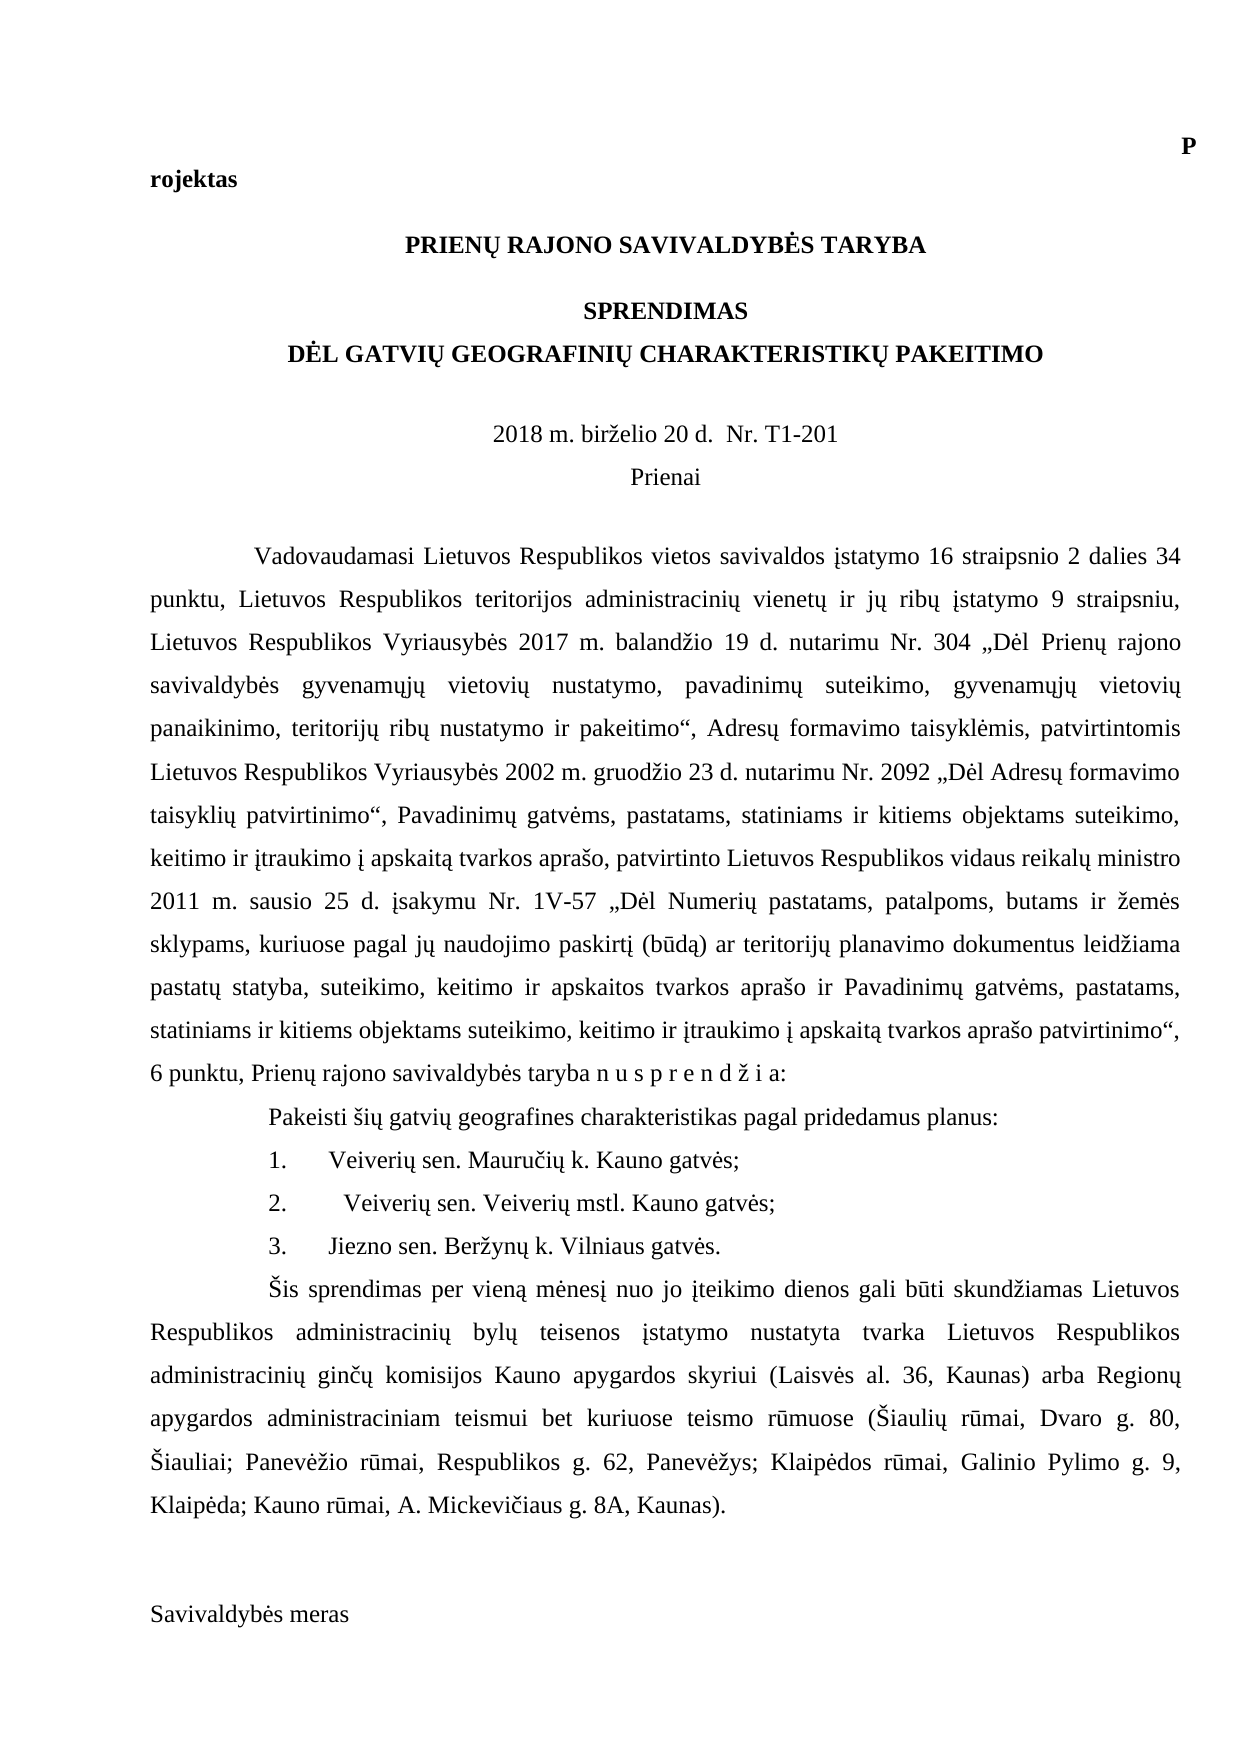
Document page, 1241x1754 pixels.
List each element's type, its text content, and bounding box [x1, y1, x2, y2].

text Pakeisti šių gatvių geografines charakteristikas pagal pridedamus planus: [150, 1102, 1181, 1130]
text 2018 m. birželio 20 d. Nr. T1-201 [150, 419, 1181, 447]
text Vadovaudamasi Lietuvos Respublikos vietos savivaldos įstatymo 16 straipsnio 2 dalies 34 punktu, Lietuvos Respublikos teritorijos administracinių vienetų ir jų ribų įstatymo 9 straipsniu, Lietuvos Respublikos Vyriausybės 2017 m. balandžio 19 d. nutarimu Nr. 304 „Dėl Prienų rajono savivaldybės gyvenamųjų vietovių nustatymo, pavadinimų suteikimo, gyvenamųjų vietovių panaikinimo, teritorijų ribų nustatymo ir pakeitimo“, Adresų formavimo taisyklėmis, patvirtintomis Lietuvos Respublikos Vyriausybės 2002 m. gruodžio 23 d. nutarimu Nr. 2092 „Dėl Adresų formavimo taisyklių patvirtinimo“, Pavadinimų gatvėms, pastatams, statiniams ir kitiems objektams suteikimo, keitimo ir įtraukimo į apskaitą tvarkos aprašo, patvirtinto Lietuvos Respublikos vidaus reikalų ministro 2011 m. sausio 25 d. įsakymu Nr. 1V-57 „Dėl Numerių pastatams, patalpoms, butams ir žemės sklypams, kuriuose pagal jų naudojimo paskirtį (būdą) ar teritorijų planavimo dokumentus leidžiama pastatų statyba, suteikimo, keitimo ir apskaitos tvarkos aprašo ir Pavadinimų gatvėms, pastatams, statiniams ir kitiems objektams suteikimo, keitimo ir įtraukimo į apskaitą tvarkos aprašo patvirtinimo“, 6 punktu, Prienų rajono savivaldybės taryba n u s p r e n d ž i a: [150, 541, 1181, 1087]
text Projektas [150, 131, 1181, 193]
text 3. Jiezno sen. Beržynų k. Vilniaus gatvės. [253, 1231, 1181, 1260]
text 2. Veiverių sen. Veiverių mstl. Kauno gatvės; [268, 1188, 1181, 1217]
text PRIENŲ RAJONO SAVIVALDYBĖS TARYBA [150, 230, 1181, 259]
text SPRENDIMAS [150, 296, 1181, 325]
text Savivaldybės meras [150, 1599, 1181, 1628]
text Prienai [150, 462, 1181, 491]
text 1. Veiverių sen. Mauručių k. Kauno gatvės; [253, 1145, 1181, 1173]
text DĖL GATVIŲ GEOGRAFINIŲ CHARAKTERISTIKŲ PAKEITIMO [150, 339, 1181, 368]
text Šis sprendimas per vieną mėnesį nuo jo įteikimo dienos gali būti skundžiamas Lietuvos Respublikos administracinių bylų teisenos įstatymo nustatyta tvarka Lietuvos Respublikos administracinių ginčų komisijos Kauno apygardos skyriui (Laisvės al. 36, Kaunas) arba Regionų apygardos administraciniam teismui bet kuriuose teismo rūmuose (Šiaulių rūmai, Dvaro g. 80, Šiauliai; Panevėžio rūmai, Respublikos g. 62, Panevėžys; Klaipėdos rūmai, Galinio Pylimo g. 9, Klaipėda; Kauno rūmai, A. Mickevičiaus g. 8A, Kaunas). [150, 1274, 1181, 1518]
